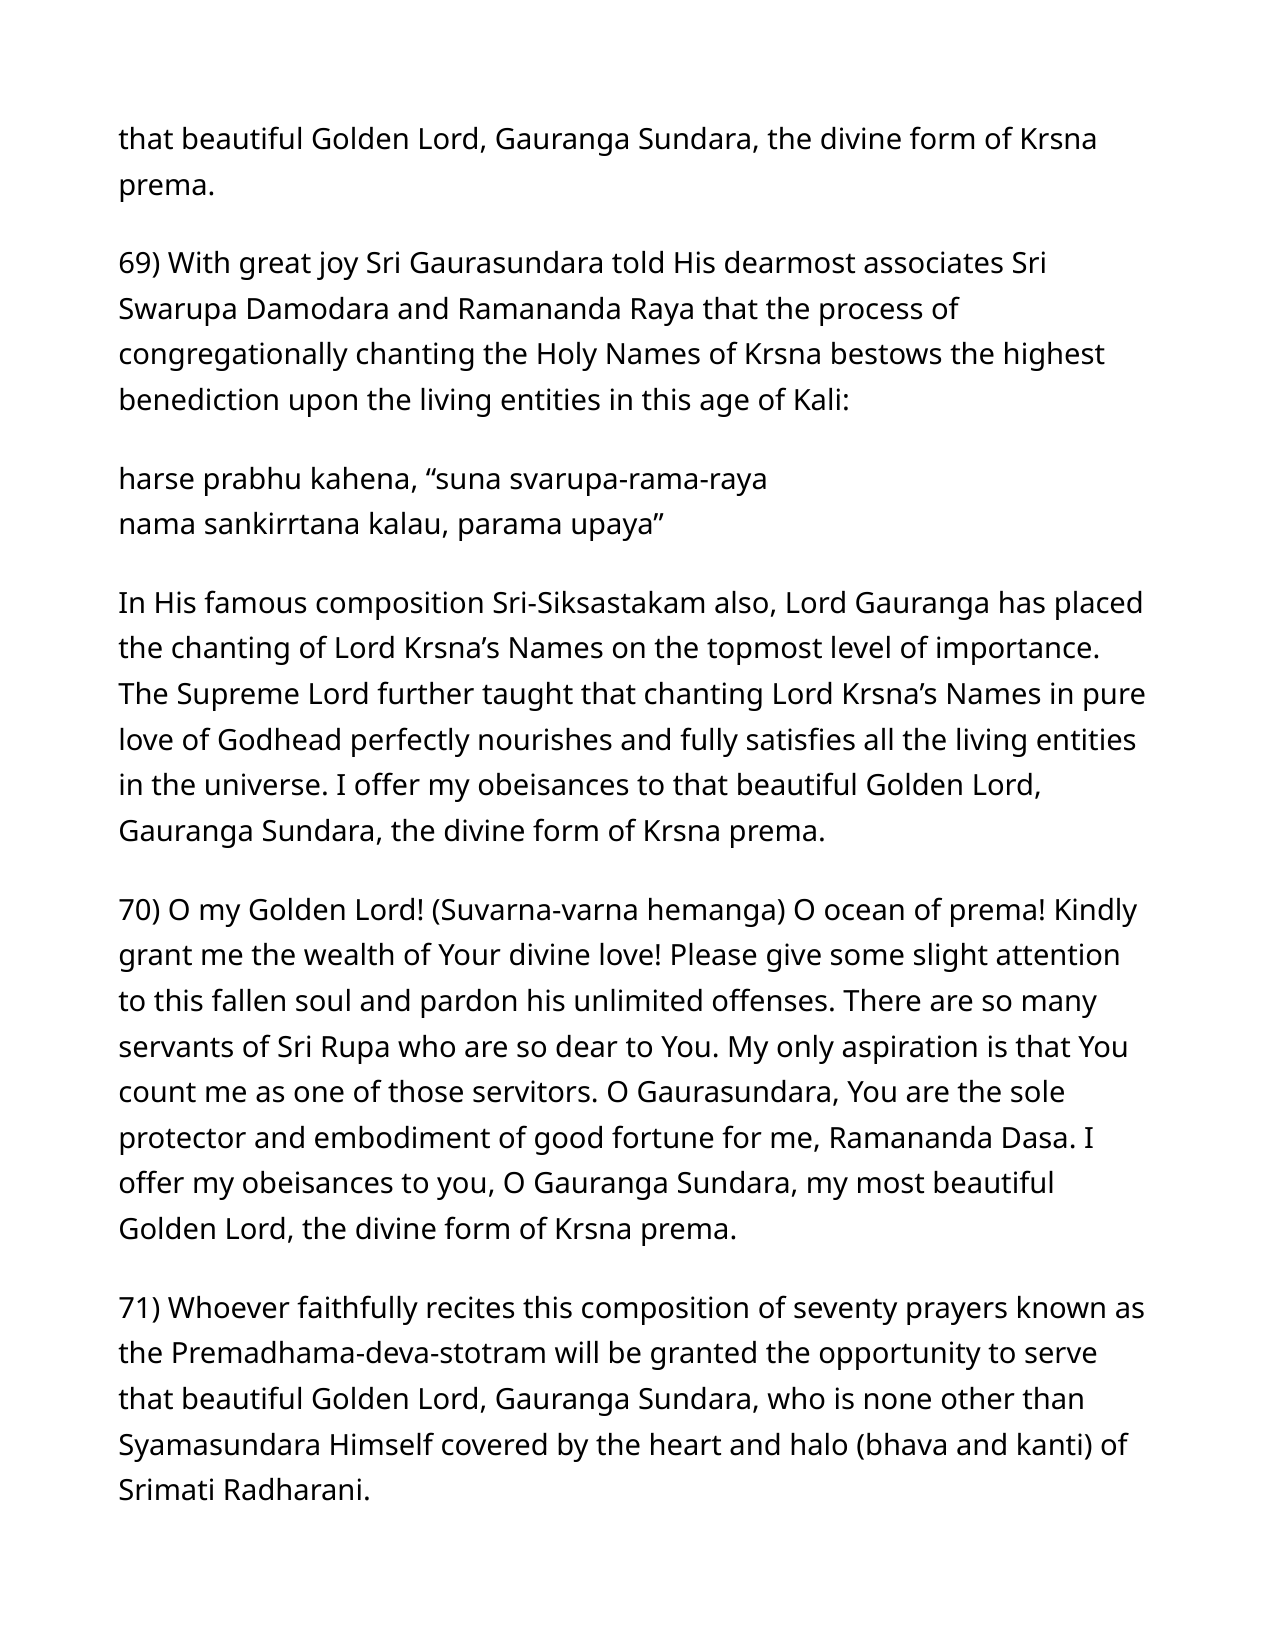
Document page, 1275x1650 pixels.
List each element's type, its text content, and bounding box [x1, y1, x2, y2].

text In His famous composition Sri-Siksastakam also, Lord Gauranga has placed the chanting of Lord Krsna’s Names on the topmost level of importance. The Supreme Lord further taught that chanting Lord Krsna’s Names in pure love of Godhead perfectly nourishes and fully satisfies all the living entities in the universe. I offer my obeisances to that beautiful Golden Lord, Gauranga Sundara, the divine form of Krsna prema. [118, 582, 1157, 850]
text 69) With great joy Sri Gaurasundara told His dearmost associates Sri Swarupa Damodara and Ramananda Raya that the process of congregationally chanting the Holy Names of Krsna bestows the highest benediction upon the living entities in this age of Kali: [118, 242, 1157, 419]
text nama sankirrtana kalau, parama upaya” [118, 503, 1157, 543]
text harse prabhu kahena, “suna svarupa-rama-raya [118, 458, 1157, 498]
text 70) O my Golden Lord! (Suvarna-varna hemanga) O ocean of prema! Kindly grant me the wealth of Your divine love! Please give some slight attention to this fallen soul and pardon his unlimited offenses. There are so many servants of Sri Rupa who are so dear to You. My only aspiration is that You count me as one of those servitors. O Gaurasundara, You are the sole protector and embodiment of good fortune for me, Ramananda Dasa. I offer my obeisances to you, O Gauranga Sundara, my most beautiful Golden Lord, the divine form of Krsna prema. [118, 889, 1157, 1248]
text that beautiful Golden Lord, Gauranga Sundara, the divine form of Krsna prema. [118, 118, 1157, 203]
text 71) Whoever faithfully recites this composition of seventy prayers known as the Premadhama-deva-stotram will be granted the opportunity to serve that beautiful Golden Lord, Gauranga Sundara, who is none other than Syamasundara Himself covered by the heart and halo (bhava and kanti) of Srimati Radharani. [118, 1287, 1157, 1509]
